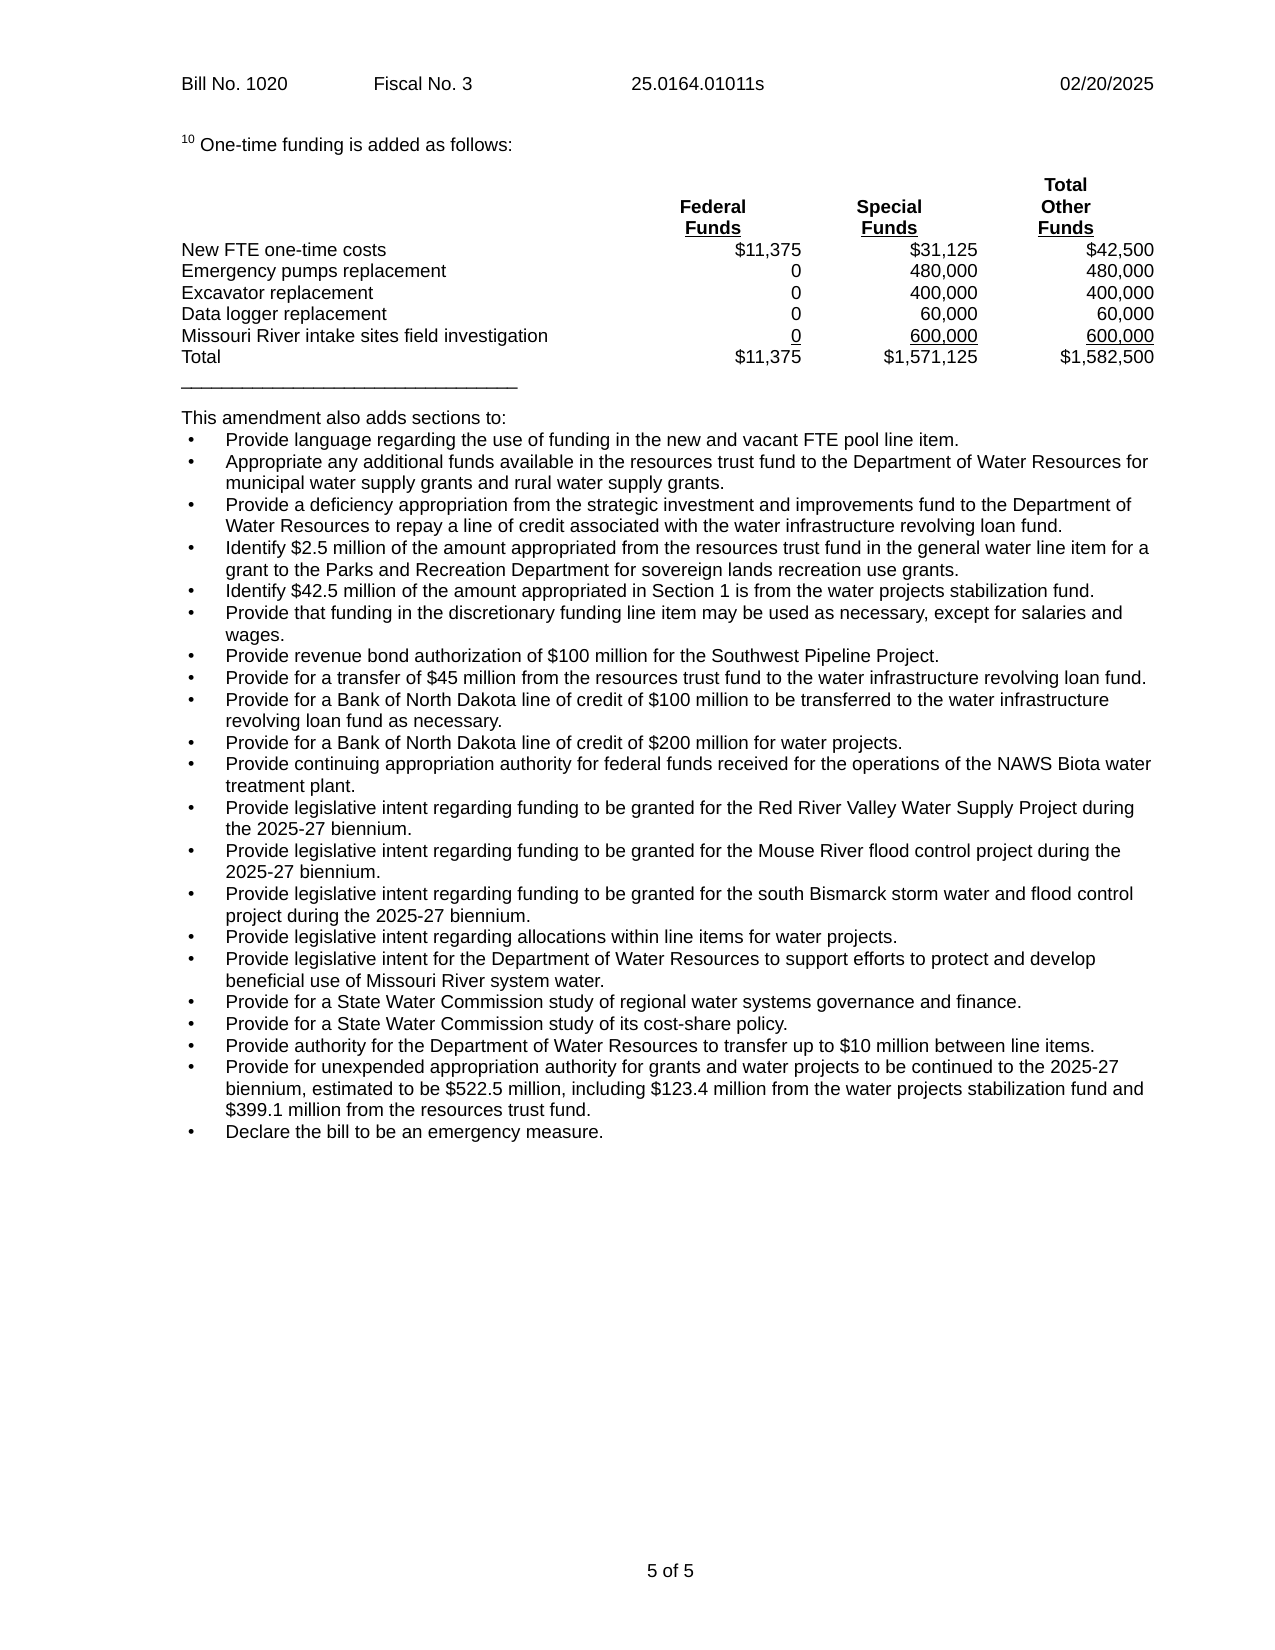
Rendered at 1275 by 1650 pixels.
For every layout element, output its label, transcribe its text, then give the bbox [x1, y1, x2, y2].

table_cell Excavator replacement [181, 282, 625, 303]
table_cell Data logger replacement [181, 303, 625, 325]
table_cell 60,000 [978, 303, 1154, 325]
list Appropriate any additional funds available in the resources trust fund to the Department of Water Resources for municipal water supply grants and rural water supply grants. [188, 450, 1154, 494]
list Provide for a transfer of $45 million from the resources trust fund to the water infrastructure revolving loan fund. [188, 667, 1154, 688]
table_cell Missouri River intake sites field investigation [181, 325, 625, 346]
list Identify $42.5 million of the amount appropriated in Section 1 is from the water projects stabilization fund. [188, 580, 1154, 602]
table_cell 480,000 [801, 260, 977, 282]
list Provide legislative intent regarding funding to be granted for the Mouse River flood control project during the 2025-27 biennium. [188, 840, 1154, 883]
table_cell Emergency pumps replacement [181, 260, 625, 282]
table_cell 400,000 [978, 282, 1154, 303]
table_cell 480,000 [978, 260, 1154, 282]
table_cell $42,500 [978, 239, 1154, 260]
table_cell 600,000 [801, 325, 977, 346]
table_cell 400,000 [801, 282, 977, 303]
list Provide for a State Water Commission study of its cost-share policy. [188, 1013, 1154, 1034]
table_cell $1,571,125 [801, 346, 977, 368]
table_header [181, 174, 625, 238]
table_cell 0 [625, 303, 801, 325]
text This amendment also adds sections to: [181, 407, 1154, 429]
list Provide a deficiency appropriation from the strategic investment and improvements fund to the Department of Water Resources to repay a line of credit associated with the water infrastructure revolving loan fund. [188, 494, 1154, 537]
list Provide for unexpended appropriation authority for grants and water projects to be continued to the 2025-27 biennium, estimated to be $522.5 million, including $123.4 million from the water projects stabilization fund and $399.1 million from the resources trust fund. [188, 1056, 1154, 1121]
table_cell $11,375 [625, 346, 801, 368]
table_cell 0 [625, 260, 801, 282]
list Provide legislative intent regarding allocations within line items for water projects. [188, 926, 1154, 948]
list Provide continuing appropriation authority for federal funds received for the operations of the NAWS Biota water treatment plant. [188, 753, 1154, 796]
table_header Total Other Funds [978, 174, 1154, 238]
list Provide legislative intent regarding funding to be granted for the south Bismarck storm water and flood control project during the 2025-27 biennium. [188, 883, 1154, 926]
list Declare the bill to be an emergency measure. [188, 1121, 1154, 1142]
table_header Federal Funds [625, 174, 801, 238]
table_cell $11,375 [625, 239, 801, 260]
table_cell $31,125 [801, 239, 977, 260]
list Provide for a Bank of North Dakota line of credit of $200 million for water projects. [188, 732, 1154, 753]
table_cell Total [181, 346, 625, 368]
text 10 One-time funding is added as follows: [181, 132, 1154, 156]
list Provide legislative intent regarding funding to be granted for the Red River Valley Water Supply Project during the 2025-27 biennium. [188, 796, 1154, 840]
list Provide for a Bank of North Dakota line of credit of $100 million to be transferred to the water infrastructure revolving loan fund as necessary. [188, 688, 1154, 732]
table_header Special Funds [801, 174, 977, 238]
table_cell 60,000 [801, 303, 977, 325]
table_cell New FTE one-time costs [181, 239, 625, 260]
table_cell 600,000 [978, 325, 1154, 346]
list Provide language regarding the use of funding in the new and vacant FTE pool line item. [188, 429, 1154, 450]
table_cell 0 [625, 325, 801, 346]
table_cell $1,582,500 [978, 346, 1154, 368]
list Provide authority for the Department of Water Resources to transfer up to $10 million between line items. [188, 1034, 1154, 1056]
list Provide that funding in the discretionary funding line item may be used as necessary, except for salaries and wages. [188, 602, 1154, 645]
list Provide legislative intent for the Department of Water Resources to support efforts to protect and develop beneficial use of Missouri River system water. [188, 948, 1154, 991]
list Provide revenue bond authorization of $100 million for the Southwest Pipeline Project. [188, 645, 1154, 667]
table_cell 0 [625, 282, 801, 303]
list Identify $2.5 million of the amount appropriated from the resources trust fund in the general water line item for a grant to the Parks and Recreation Department for sovereign lands recreation use grants. [188, 537, 1154, 580]
list Provide for a State Water Commission study of regional water systems governance and finance. [188, 991, 1154, 1013]
